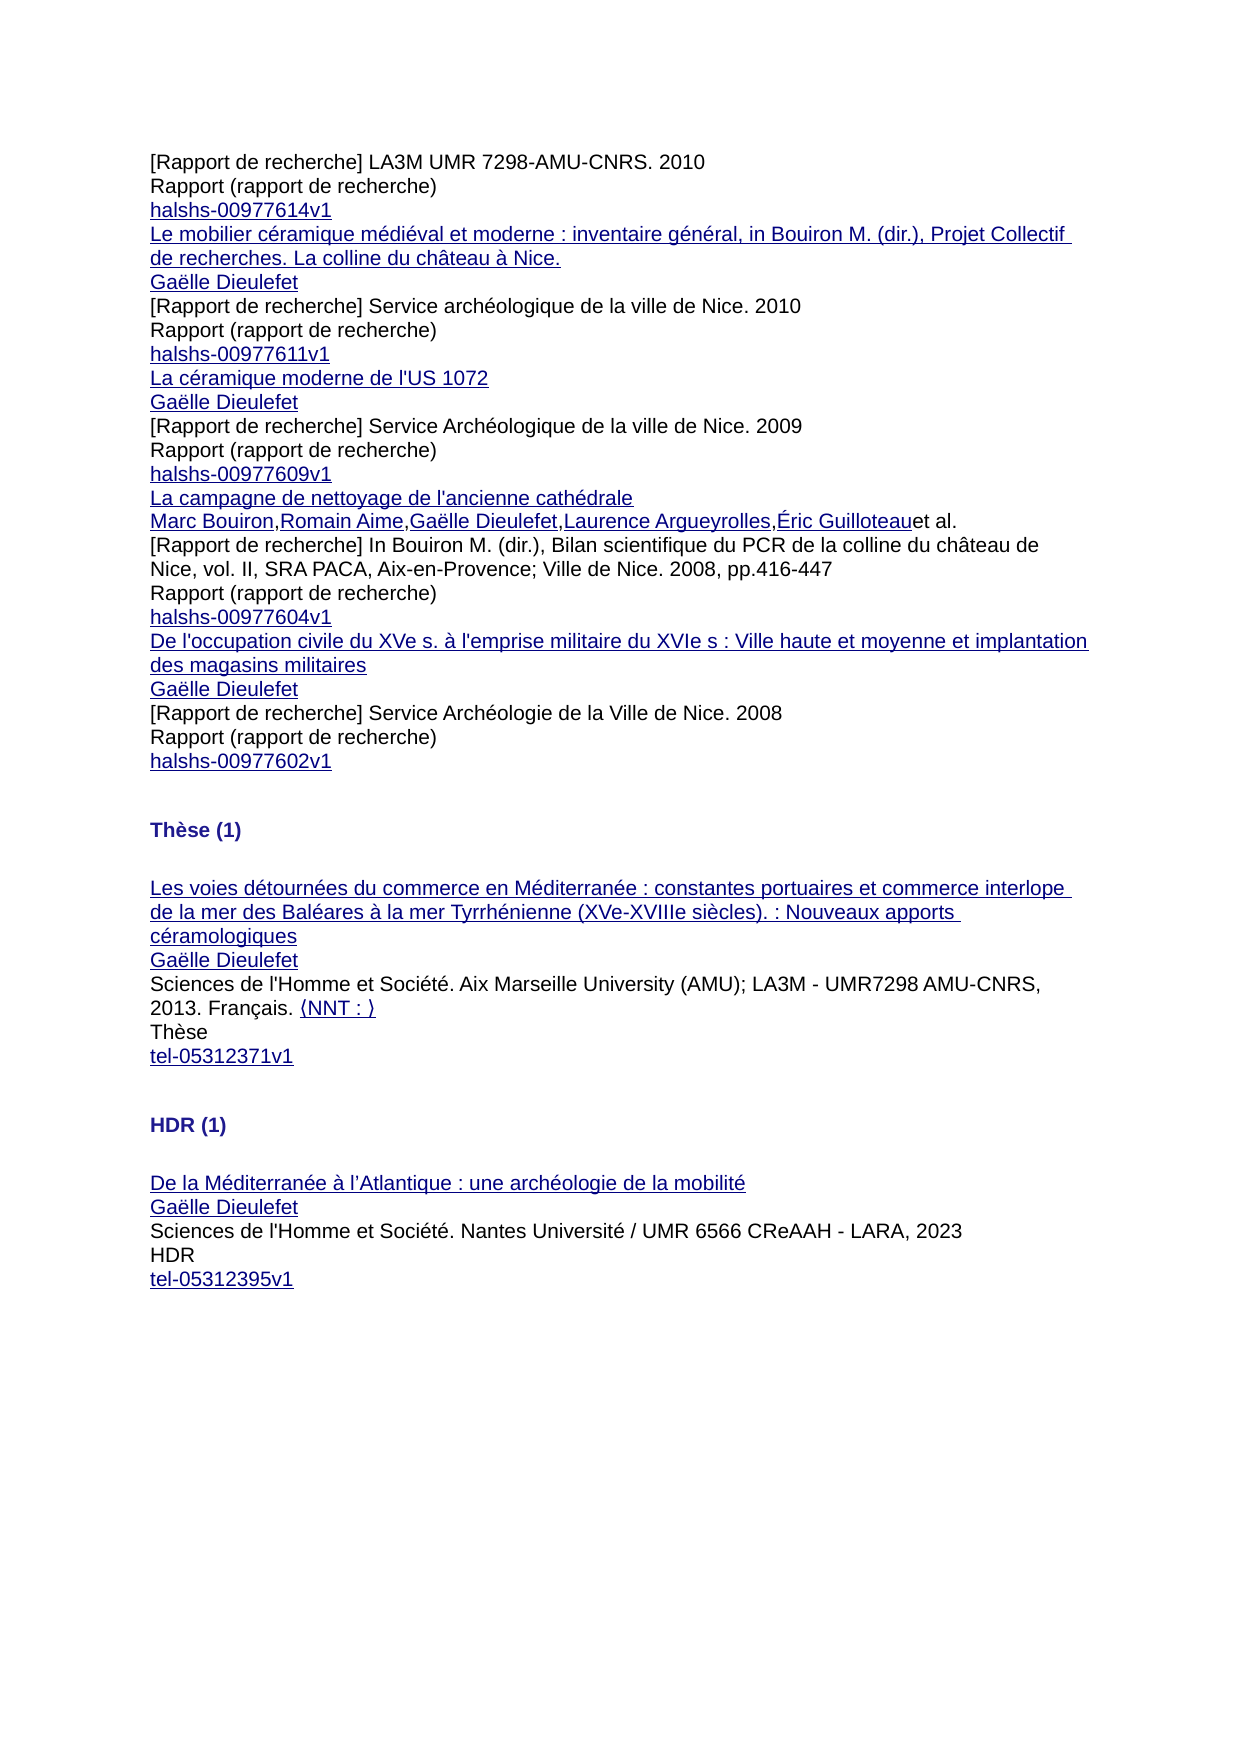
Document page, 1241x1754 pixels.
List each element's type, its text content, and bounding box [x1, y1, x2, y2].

subtitle HDR (1) [150, 1112, 1090, 1136]
table_cell [Rapport de recherche] LA3M UMR 7298-AMU-CNRS. 2010 Rapport (rapport de recherche) halshs-00977614v1 [150, 150, 1090, 222]
table_cell De l'occupation civile du XVe s. à l'emprise militaire du XVIe s : Ville haute et moyenne et implantation des magasins militaires Gaëlle Dieulefet [Rapport de recherche] Service Archéologie de la Ville de Nice. 2008 Rapport (rapport de recherche) halshs-00977602v1 [150, 629, 1090, 773]
table_cell Le mobilier céramique médiéval et moderne : inventaire général, in Bouiron M. (dir.), Projet Collectif de recherches. La colline du château à Nice. Gaëlle Dieulefet [Rapport de recherche] Service archéologique de la ville de Nice. 2010 Rapport (rapport de recherche) halshs-00977611v1 [150, 222, 1090, 366]
table_cell La céramique moderne de l'US 1072 Gaëlle Dieulefet [Rapport de recherche] Service Archéologique de la ville de Nice. 2009 Rapport (rapport de recherche) halshs-00977609v1 [150, 366, 1090, 485]
table_cell La campagne de nettoyage de l'ancienne cathédrale Marc Bouiron,Romain Aime,Gaëlle Dieulefet,Laurence Argueyrolles,Éric Guilloteauet al. [Rapport de recherche] In Bouiron M. (dir.), Bilan scientifique du PCR de la colline du château de Nice, vol. II, SRA PACA, Aix-en-Provence; Ville de Nice. 2008, pp.416-447 Rapport (rapport de recherche) halshs-00977604v1 [150, 485, 1090, 629]
subtitle Thèse (1) [150, 818, 1090, 842]
table_header Les voies détournées du commerce en Méditerranée : constantes portuaires et commerce interlope de la mer des Baléares à la mer Tyrrhénienne (XVe-XVIIIe siècles). : Nouveaux apports céramologiques Gaëlle Dieulefet Sciences de l'Homme et Société. Aix Marseille University (AMU); LA3M - UMR7298 AMU-CNRS, 2013. Français. ⟨NNT : ⟩ Thèse tel-05312371v1 [150, 876, 1090, 1068]
table_header De la Méditerranée à l’Atlantique : une archéologie de la mobilité Gaëlle Dieulefet Sciences de l'Homme et Société. Nantes Université / UMR 6566 CReAAH - LARA, 2023 HDR tel-05312395v1 [150, 1171, 1090, 1291]
